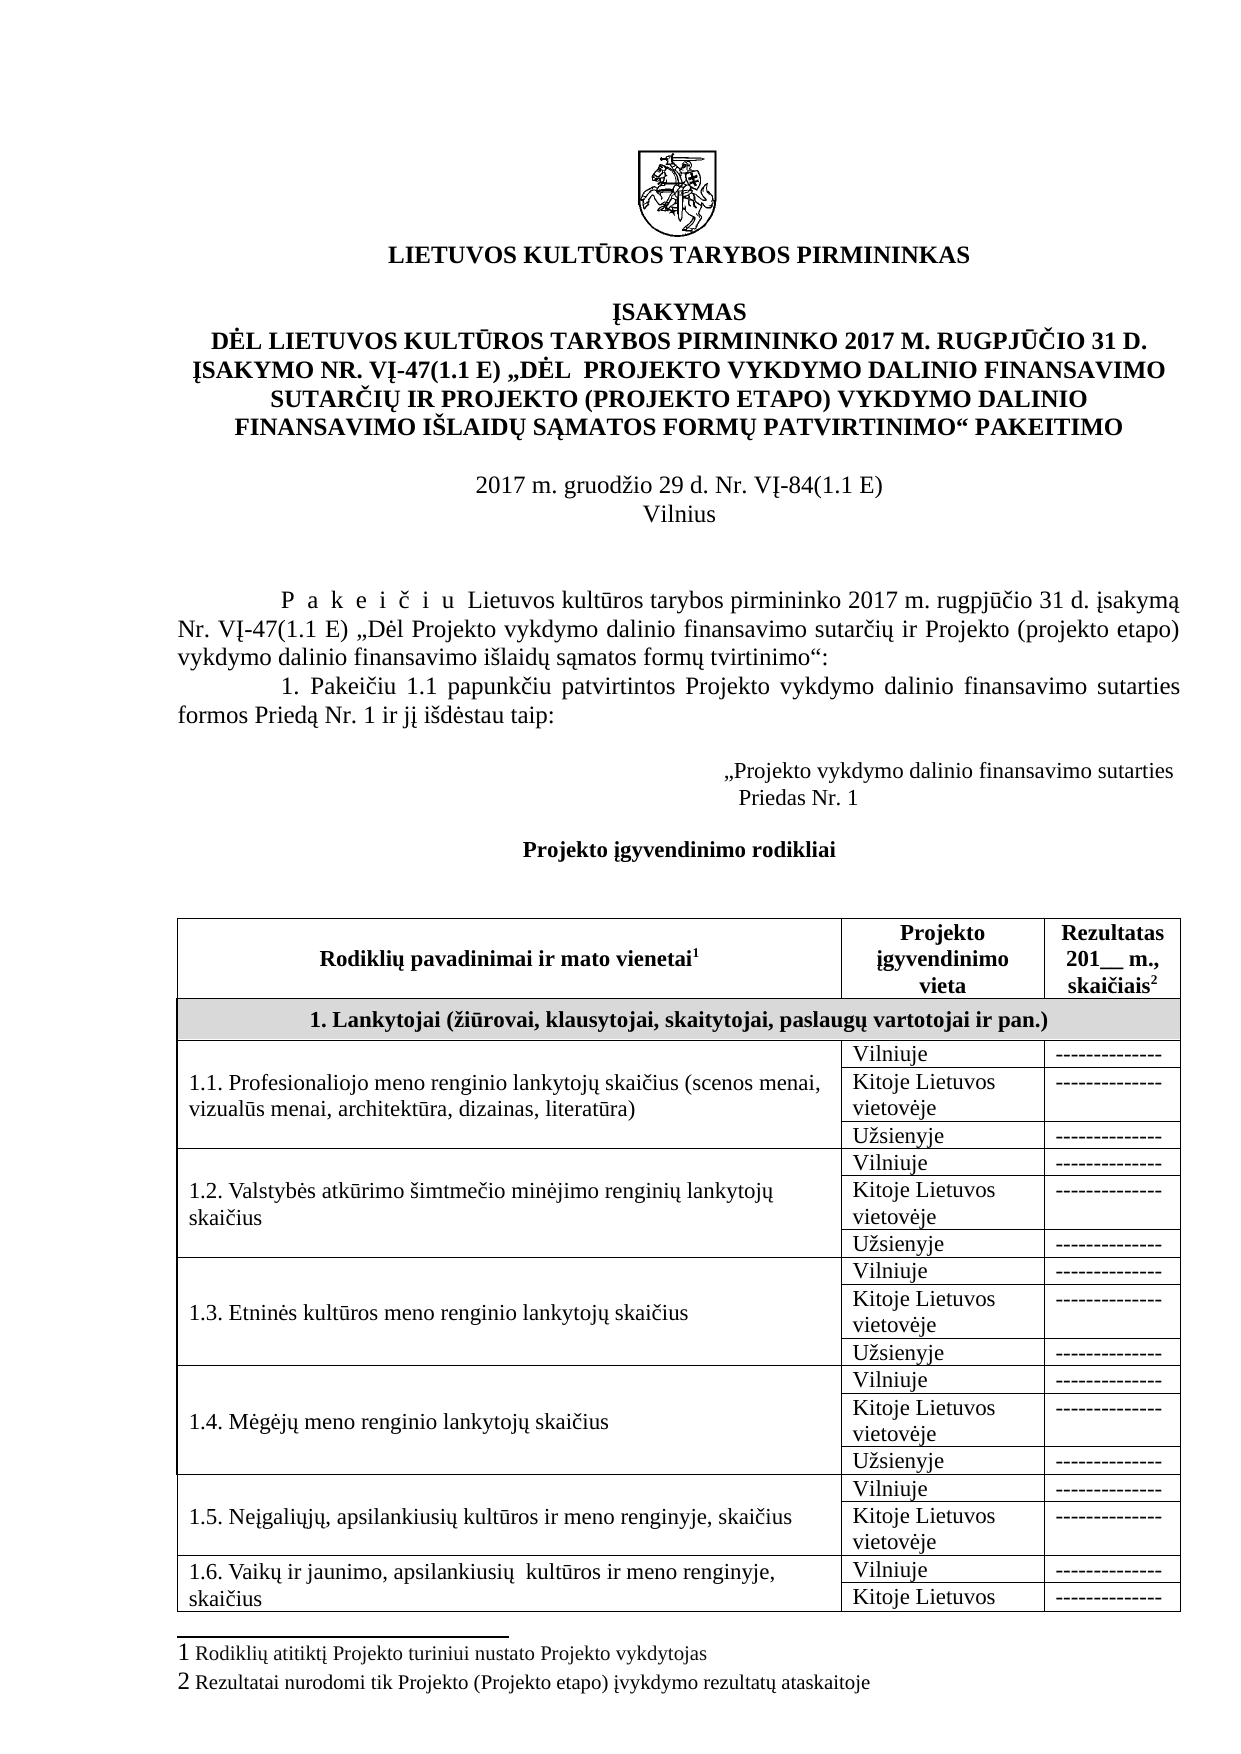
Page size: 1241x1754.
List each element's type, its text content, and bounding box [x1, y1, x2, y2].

table_header Rezultatas 201__ m., skaičiais [1045, 919, 1180, 998]
text Vilnius [177, 499, 1181, 527]
table_cell 1.1. Profesionaliojo meno renginio lankytojų skaičius (scenos menai, vizualūs menai, architektūra, dizainas, literatūra) [178, 1041, 841, 1148]
table_cell -------------- [1045, 1475, 1180, 1501]
table_cell -------------- [1045, 1339, 1180, 1365]
table_cell Kitoje Lietuvos vietovėje [842, 1068, 1044, 1121]
table_cell -------------- [1045, 1366, 1180, 1392]
text Projekto įgyvendinimo rodikliai [177, 836, 1181, 863]
text Priedas Nr. 1 [738, 784, 1181, 810]
text LIETUVOS KULTŪROS TARYBOS PIRMININKAS [177, 240, 1181, 269]
table_cell -------------- [1045, 1149, 1180, 1175]
table_cell Kitoje Lietuvos vietovėje [842, 1176, 1044, 1229]
table_cell Vilniuje [842, 1149, 1044, 1175]
table_cell 1.3. Etninės kultūros meno renginio lankytojų skaičius [178, 1258, 841, 1365]
table_cell Vilniuje [842, 1258, 1044, 1284]
text 1. Pakeičiu 1.1 papunkčiu patvirtintos Projekto vykdymo dalinio finansavimo sutarties formos Priedą Nr. 1 ir jį išdėstau taip: [177, 671, 1181, 729]
table_cell Vilniuje [842, 1475, 1044, 1501]
table_cell -------------- [1045, 1502, 1180, 1555]
table_cell Kitoje Lietuvos vietovėje [842, 1394, 1044, 1446]
table_cell -------------- [1045, 1230, 1180, 1257]
table_header Projekto įgyvendinimo vieta [842, 919, 1044, 998]
table_cell Užsienyje [842, 1447, 1044, 1474]
table_cell -------------- [1045, 1447, 1180, 1474]
text DĖL LIETUVOS KULTŪROS TARYBOS PIRMININKO 2017 M. RUGPJŪČIO 31 D. ĮSAKYMO NR. VĮ-47(1.1 E) „DĖL PROJEKTO VYKDYMO DALINIO FINANSAVIMO SUTARČIŲ IR PROJEKTO (PROJEKTO ETAPO) VYKDYMO DALINIO FINANSAVIMO IŠLAIDŲ SĄMATOS FORMŲ PATVIRTINIMO“ PAKEITIMO [177, 326, 1181, 441]
table_cell -------------- [1045, 1583, 1180, 1611]
table_cell Užsienyje [842, 1122, 1044, 1148]
table_cell -------------- [1045, 1068, 1180, 1121]
table_cell 1. Lankytojai (žiūrovai, klausytojai, skaitytojai, paslaugų vartotojai ir pan.) [178, 999, 1180, 1039]
table_cell Užsienyje [842, 1230, 1044, 1257]
table_cell -------------- [1045, 1122, 1180, 1148]
table_cell -------------- [1045, 1258, 1180, 1284]
table_cell 1.6. Vaikų ir jaunimo, apsilankiusių kultūros ir meno renginyje, skaičius [178, 1556, 841, 1611]
text „Projekto vykdymo dalinio finansavimo sutarties [633, 757, 1181, 784]
text Pakeičiu Lietuvos kultūros tarybos pirmininko 2017 m. rugpjūčio 31 d. įsakymą Nr. VĮ-47(1.1 E) „Dėl Projekto vykdymo dalinio finansavimo sutarčių ir Projekto (projekto etapo) vykdymo dalinio finansavimo išlaidų sąmatos formų tvirtinimo“: [177, 585, 1181, 671]
text ĮSAKYMAS [177, 297, 1181, 326]
table_cell -------------- [1045, 1285, 1180, 1338]
table_cell -------------- [1045, 1041, 1180, 1067]
table_cell Vilniuje [842, 1366, 1044, 1392]
table_cell -------------- [1045, 1176, 1180, 1229]
table_cell 1.2. Valstybės atkūrimo šimtmečio minėjimo renginių lankytojų skaičius [178, 1149, 841, 1257]
table_cell -------------- [1045, 1394, 1180, 1446]
table_cell -------------- [1045, 1556, 1180, 1582]
table_header Rodiklių pavadinimai ir mato vienetai [178, 919, 841, 998]
table_cell Užsienyje [842, 1339, 1044, 1365]
table_cell 1.5. Neįgaliųjų, apsilankiusių kultūros ir meno renginyje, skaičius [178, 1475, 841, 1555]
table_cell Kitoje Lietuvos [842, 1583, 1044, 1611]
table_cell Kitoje Lietuvos vietovėje [842, 1502, 1044, 1555]
table_cell Vilniuje [842, 1041, 1044, 1067]
table_cell 1.4. Mėgėjų meno renginio lankytojų skaičius [178, 1366, 841, 1474]
text 2017 m. gruodžio 29 d. Nr. VĮ-84(1.1 E) [177, 470, 1181, 499]
table_cell Vilniuje [842, 1556, 1044, 1582]
table_cell Kitoje Lietuvos vietovėje [842, 1285, 1044, 1338]
